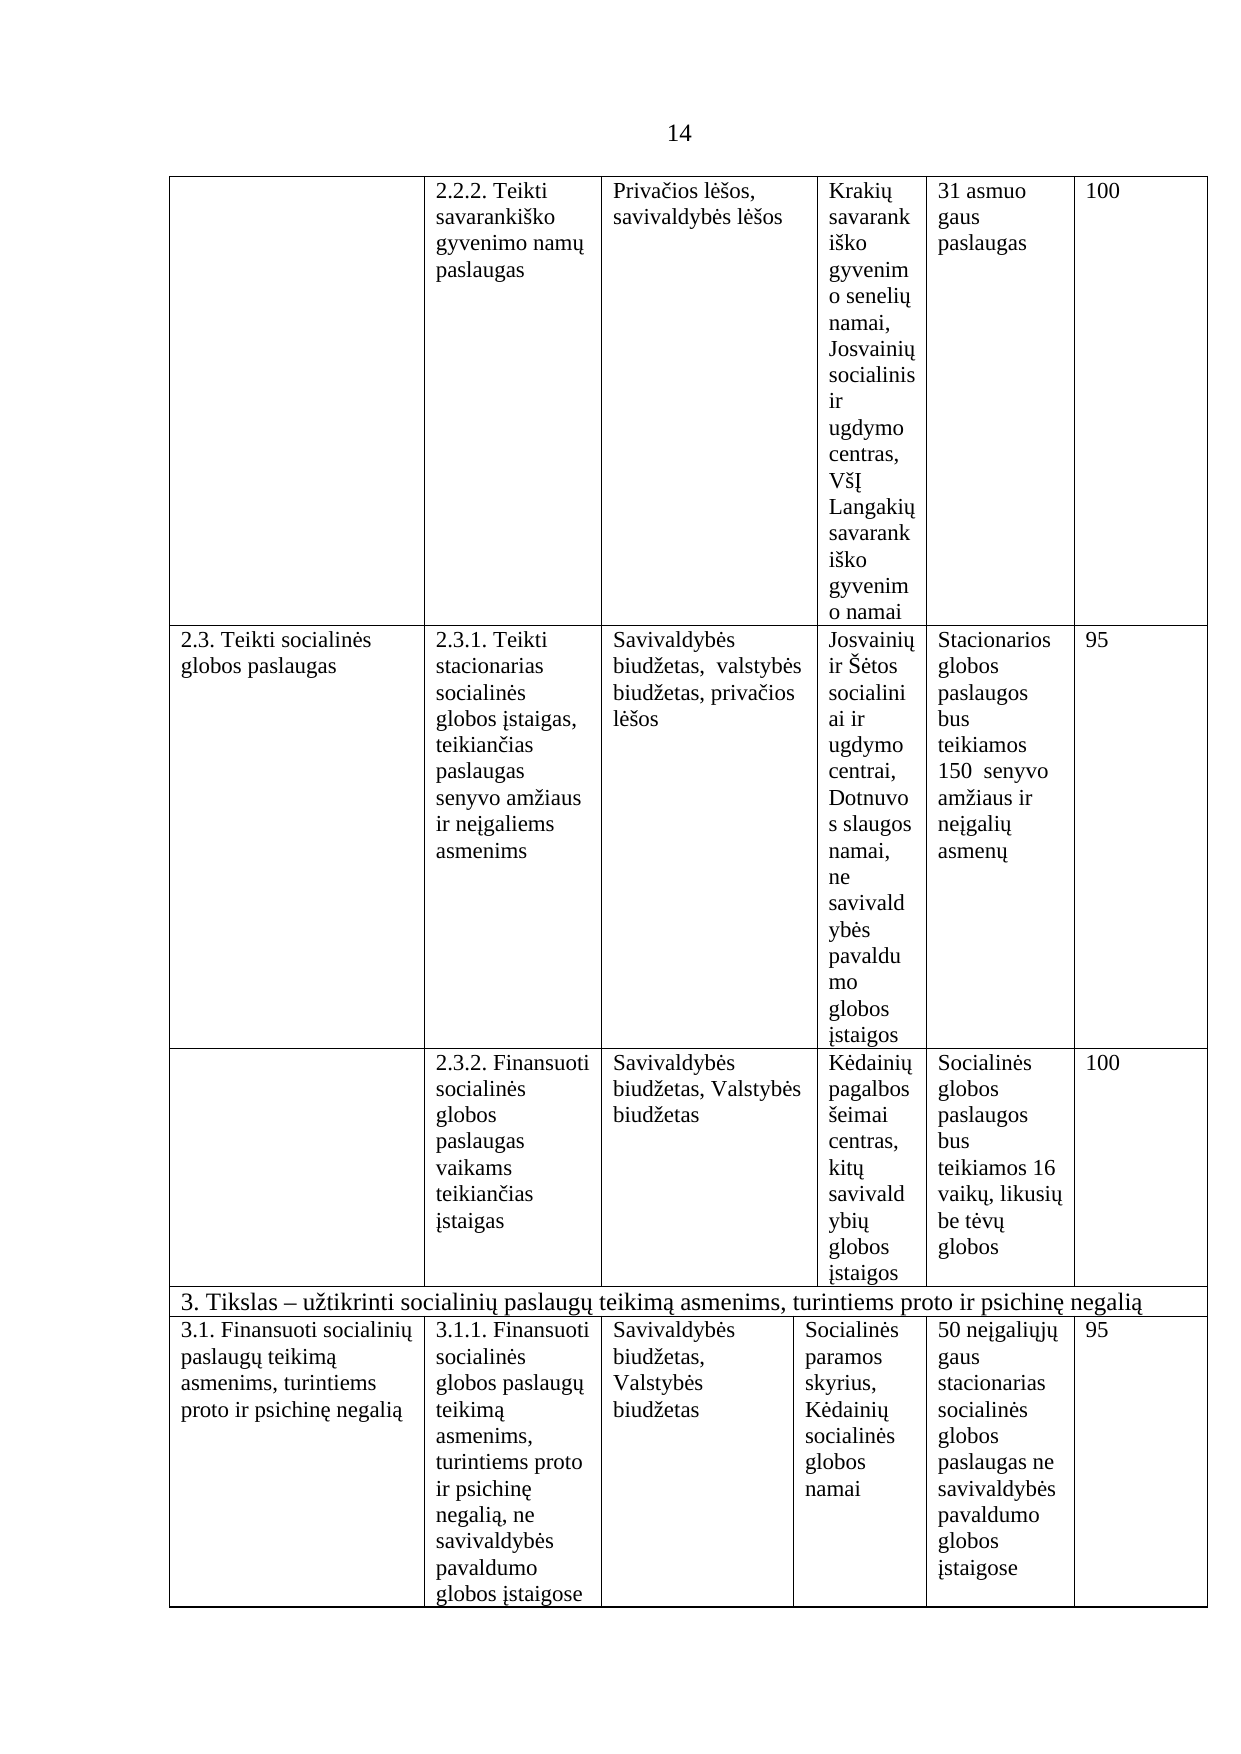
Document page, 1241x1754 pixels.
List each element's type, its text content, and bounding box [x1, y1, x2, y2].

table_cell Josvainių ir Šėtos socialiniai ir ugdymo centrai, Dotnuvos slaugos namai, ne savivaldybės pavaldumo globos įstaigos [818, 626, 926, 1047]
table_cell Privačios lėšos, savivaldybės lėšos [602, 177, 817, 625]
table_cell 2.3.1. Teikti stacionarias socialinės globos įstaigas, teikiančias paslaugas senyvo amžiaus ir neįgaliems asmenims [425, 626, 601, 1047]
table_cell Savivaldybės biudžetas, Valstybės biudžetas [602, 1317, 793, 1606]
table_cell 2.2.2. Teikti savarankiško gyvenimo namų paslaugas [425, 177, 601, 625]
table_cell 31 asmuo gaus paslaugas [927, 177, 1074, 625]
table_cell 2.3.2. Finansuoti socialinės globos paslaugas vaikams teikiančias įstaigas [425, 1049, 601, 1286]
table_cell [170, 177, 424, 625]
table_cell Stacionarios globos paslaugos bus teikiamos 150 senyvo amžiaus ir neįgalių asmenų [927, 626, 1074, 1047]
table_cell Krakių savarankiško gyvenimo senelių namai, Josvainių socialinis ir ugdymo centras, VšĮ Langakių savarankiško gyvenimo namai [818, 177, 926, 625]
table_cell 95 [1075, 1317, 1207, 1606]
table_cell 95 [1075, 626, 1207, 1047]
table_cell Kėdainių pagalbos šeimai centras, kitų savivaldybių globos įstaigos [818, 1049, 926, 1286]
table_cell 3. Tikslas – užtikrinti socialinių paslaugų teikimą asmenims, turintiems proto ir psichinę negalią [170, 1287, 1207, 1316]
table_cell Savivaldybės biudžetas, valstybės biudžetas, privačios lėšos [602, 626, 817, 1047]
table_cell 100 [1075, 1049, 1207, 1286]
table_cell Savivaldybės biudžetas, Valstybės biudžetas [602, 1049, 817, 1286]
table_cell [170, 1049, 424, 1286]
table_cell Socialinės globos paslaugos bus teikiamos 16 vaikų, likusių be tėvų globos [927, 1049, 1074, 1286]
table_cell Socialinės paramos skyrius, Kėdainių socialinės globos namai [794, 1317, 926, 1606]
table_cell 2.3. Teikti socialinės globos paslaugas [170, 626, 424, 1047]
table_cell 3.1. Finansuoti socialinių paslaugų teikimą asmenims, turintiems proto ir psichinę negalią [170, 1317, 424, 1606]
table_cell 100 [1075, 177, 1207, 625]
table_cell 50 neįgaliųjų gaus stacionarias socialinės globos paslaugas ne savivaldybės pavaldumo globos įstaigose [927, 1317, 1074, 1606]
table_cell 3.1.1. Finansuoti socialinės globos paslaugų teikimą asmenims, turintiems proto ir psichinę negalią, ne savivaldybės pavaldumo globos įstaigose [425, 1317, 601, 1606]
